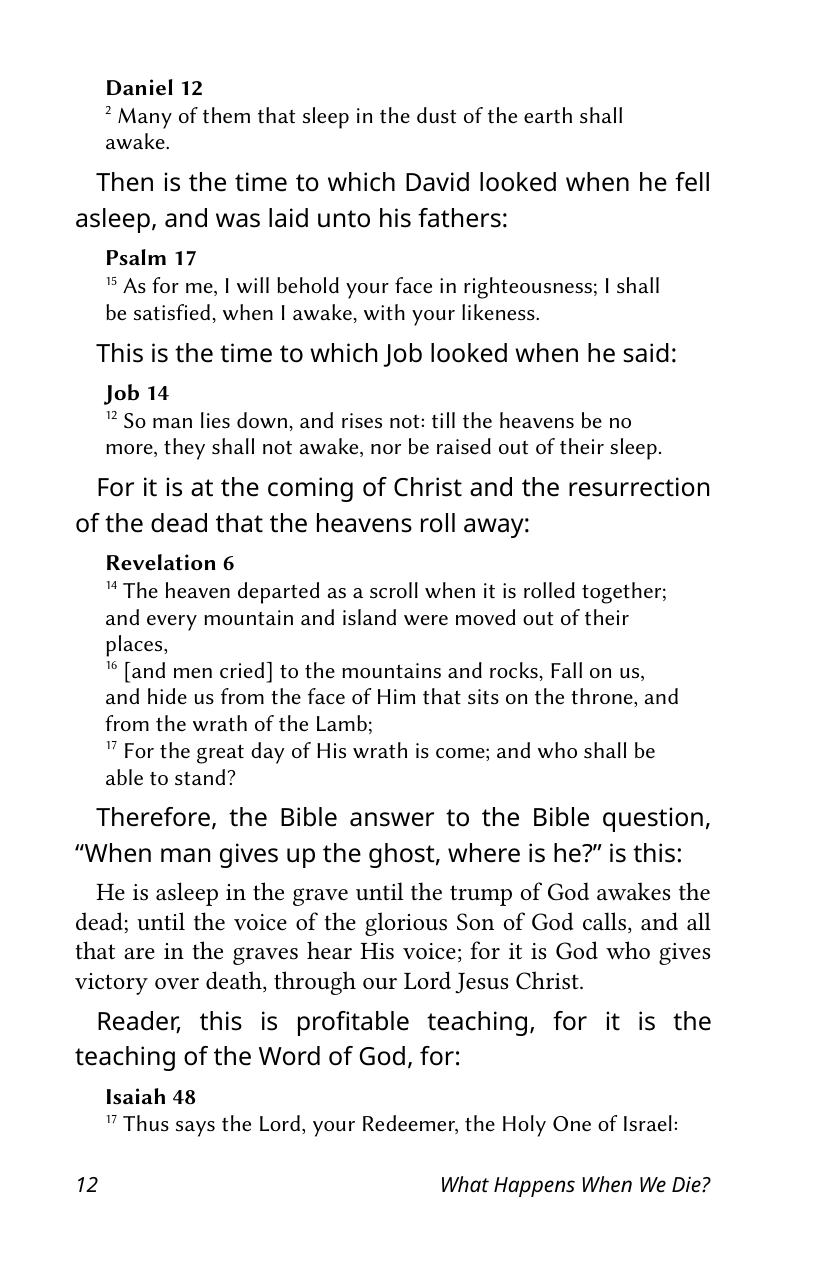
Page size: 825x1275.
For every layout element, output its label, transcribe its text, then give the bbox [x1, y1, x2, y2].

text Therefore, the Bible answer to the Bible question, “When man gives up the ghost, where is he?” is this: [75, 800, 712, 870]
text 17 Thus says the Lord, your Redeemer, the Holy One of Israel: [105, 1111, 682, 1137]
text Psalm 17 [105, 245, 712, 271]
text He is asleep in the grave until the trump of God awakes the dead; until the voice of the glorious Son of God calls, and all that are in the graves hear His voice; for it is God who gives victory over death, through our Lord Jesus Christ. [75, 878, 712, 996]
text Job 14 [105, 380, 712, 406]
text 15 As for me, I will behold your face in righteousness; I shall be satisfied, when I awake, with your likeness. [105, 273, 682, 326]
text Then is the time to which David looked when he fell asleep, and was laid unto his fathers: [75, 165, 712, 235]
text 17 For the great day of His wrath is come; and who shall be able to stand? [105, 738, 682, 791]
text This is the time to which Job looked when he said: [75, 335, 712, 369]
text Reader, this is profitable teaching, for it is the teaching of the Word of God, for: [75, 1003, 712, 1073]
text Revelation 6 [105, 550, 712, 576]
text 14 The heaven departed as a scroll when it is rolled together; and every mountain and island were moved out of their places, [105, 578, 682, 657]
text 2 Many of them that sleep in the dust of the earth shall awake. [105, 103, 682, 155]
text For it is at the coming of Christ and the resurrection of the dead that the heavens roll away: [75, 470, 712, 539]
text 16 [and men cried] to the mountains and rocks, Fall on us, and hide us from the face of Him that sits on the throne, and from the wrath of the Lamb; [105, 658, 682, 737]
text 12 So man lies down, and rises not: till the heavens be no more, they shall not awake, nor be raised out of their sleep. [105, 407, 682, 460]
text Isaiah 48 [105, 1084, 712, 1110]
text Daniel 12 [105, 75, 712, 101]
